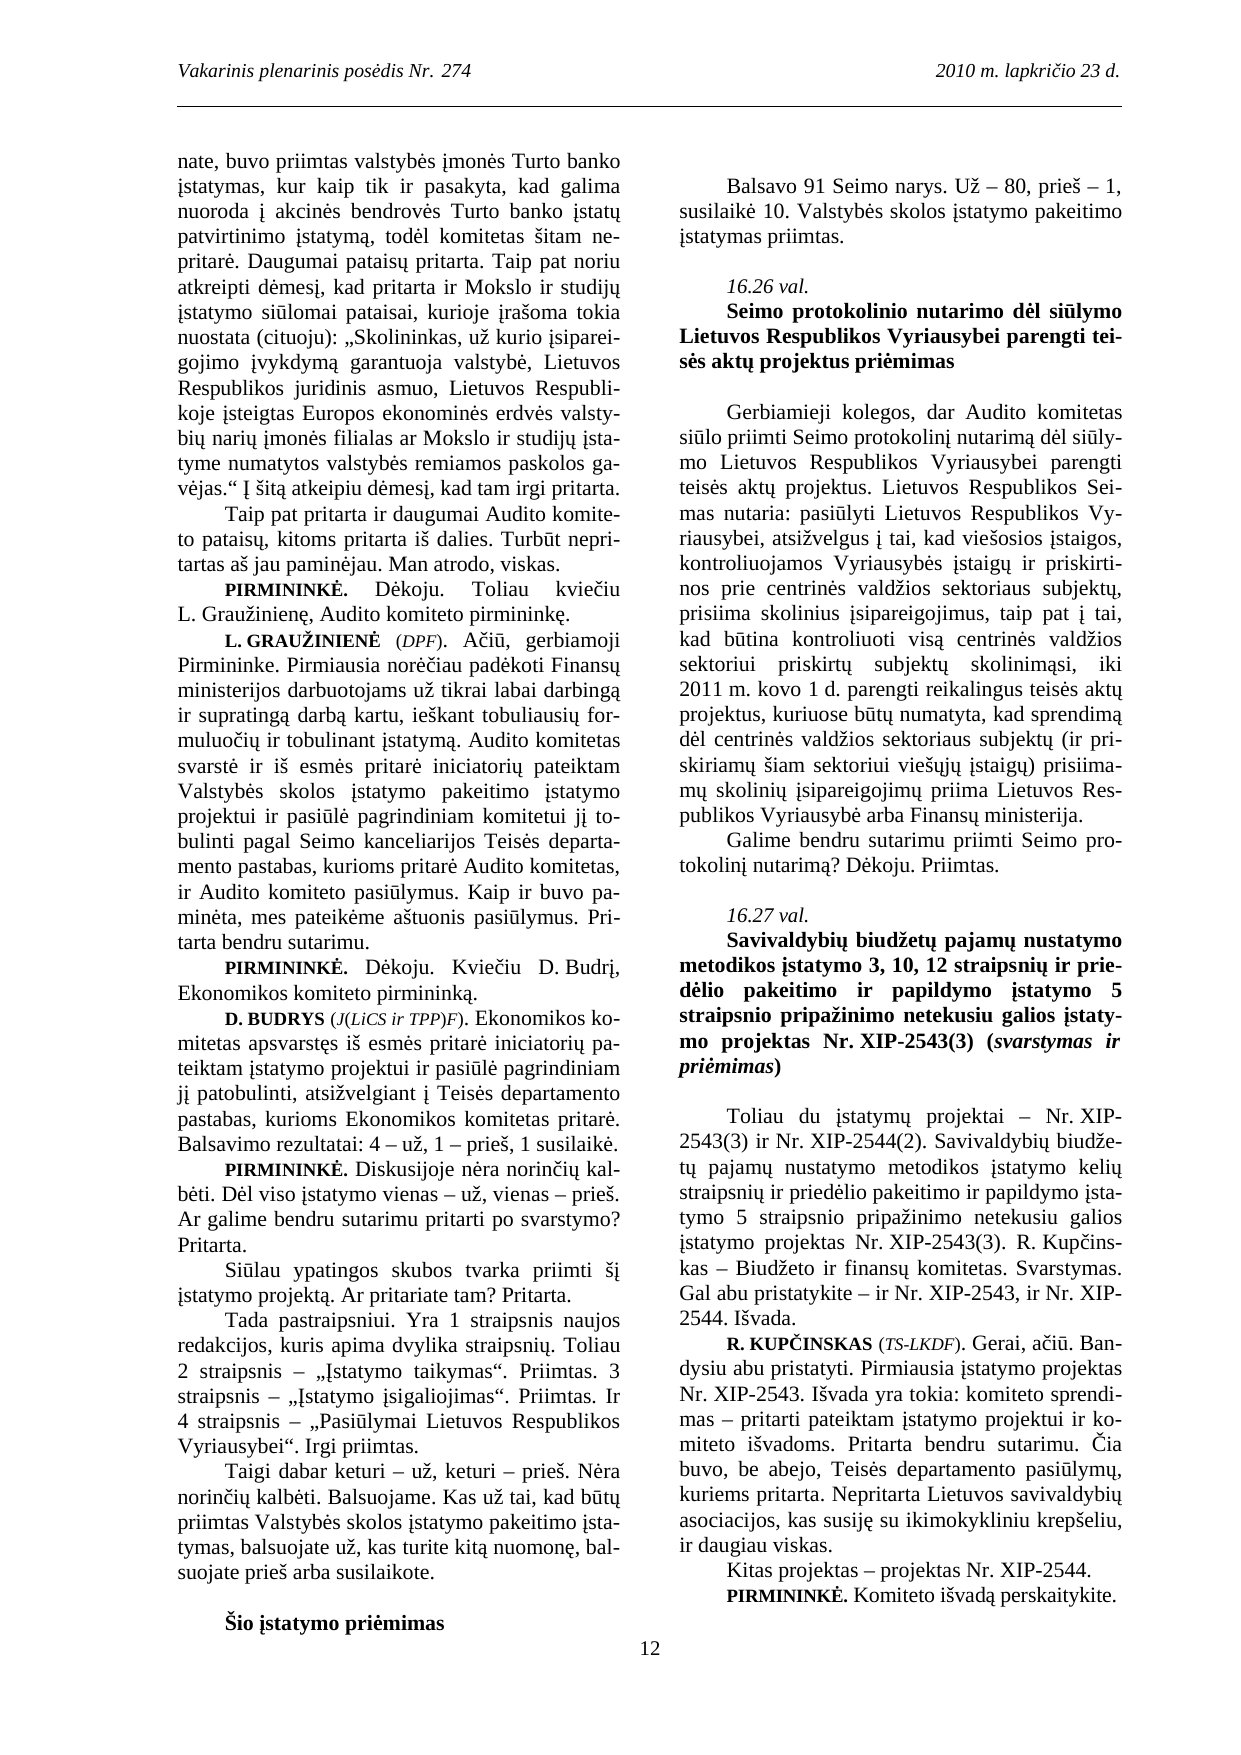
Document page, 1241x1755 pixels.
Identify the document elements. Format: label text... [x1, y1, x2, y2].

text PIRMININKĖ. Dis­ku­si­jo­je nė­ra no­rin­čių kal­bė­ti. Dėl vi­so įsta­ty­mo vie­nas – už, vie­nas – prieš. Ar ga­li­me ben­dru su­ta­ri­mu pri­tar­ti po svars­ty­mo? Pri­tar­ta. [177, 1156, 620, 1257]
text L. GRAUŽINIENĖ (DPF). Ačiū, ger­bia­mo­ji Pir­mi­nin­ke. Pir­miau­sia no­rė­čiau pa­dė­ko­ti Fi­nan­sų mi­nis­te­ri­jos dar­buo­to­jams už tik­rai la­bai dar­bin­gą ir su­pra­tin­gą dar­bą kar­tu, ieš­kant to­bu­liau­sių for­mu­luo­čių ir to­bu­li­nant įsta­ty­mą. Au­di­to ko­mi­te­tas svars­tė ir iš es­mės pri­ta­rė ini­cia­to­rių pa­teik­tam Vals­ty­bės sko­los įsta­ty­mo pa­kei­ti­mo įsta­ty­mo pro­jek­tui ir pa­siū­lė pa­grin­di­niam ko­mi­te­tui jį to­bu­lin­ti pa­gal Sei­mo kan­ce­lia­ri­jos Tei­sės de­par­ta­men­to pa­sta­bas, ku­rioms pri­ta­rė Au­di­to ko­mi­te­tas, ir Au­di­to ko­mi­te­to pa­siū­ly­mus. Kaip ir bu­vo pa­mi­nė­ta, mes pa­tei­kė­me aš­tuo­nis pa­siū­ly­mus. Pri­tar­ta ben­dru su­ta­ri­mu. [177, 627, 620, 954]
text Ki­tas pro­jek­tas – pro­jek­tas Nr. XIP-2544. [679, 1557, 1122, 1582]
text Bal­sa­vo 91 Sei­mo na­rys. Už – 80, prieš – 1, su­si­lai­kė 10. Vals­ty­bės sko­los įsta­ty­mo pa­kei­ti­mo įsta­ty­mas pri­im­tas. [679, 173, 1122, 248]
text PIRMININKĖ. Dė­ko­ju. Kvie­čiu D. Bud­rį, Eko­no­mi­kos ko­mi­te­to pir­mi­nin­ką. [177, 954, 620, 1005]
text Šio įsta­ty­mo pri­ėmi­mas [177, 1610, 620, 1635]
text PIRMININKĖ. Dė­ko­ju. To­liau kvie­čiu L. Grau­ži­nie­nę, Au­di­to ko­mi­te­to pir­mi­nin­kę. [177, 576, 620, 627]
text To­liau du įsta­ty­mų pro­jek­tai – Nr. XIP-2543(3) ir Nr. XIP-2544(2). Sa­vi­val­dy­bių biu­dže­tų pa­ja­mų nu­sta­ty­mo me­to­di­kos įsta­ty­mo ke­lių straips­nių ir prie­dė­lio pa­kei­ti­mo ir pa­pil­dy­mo įsta­ty­mo 5 straips­nio pri­pa­ži­ni­mo ne­te­ku­siu ga­lios įsta­ty­mo pro­jek­tas Nr. XIP-2543(3). R. Kup­čins­kas – Biu­dže­to ir fi­nan­sų ko­mi­te­tas. Svars­ty­mas. Gal abu pri­sta­ty­ki­te – ir Nr. XIP-2543, ir Nr. XIP-2544. Iš­va­da. [679, 1103, 1122, 1330]
text Siū­lau ypa­tin­gos sku­bos tvar­ka pri­im­ti šį įsta­ty­mo pro­jek­tą. Ar pri­ta­ria­te tam? Pri­tar­ta. [177, 1257, 620, 1307]
text R. KUPČINSKAS (TS-LKDF). Ge­rai, ačiū. Ban­dy­siu abu pri­sta­ty­ti. Pir­miau­sia įsta­ty­mo pro­jek­tas Nr. XIP-2543. Iš­va­da yra to­kia: ko­mi­te­to spren­di­mas – pri­tar­ti pa­teik­tam įsta­ty­mo pro­jek­tui ir ko­mi­te­to iš­va­doms. Pri­tar­ta ben­dru su­ta­ri­mu. Čia bu­vo, be abe­jo, Tei­sės de­par­ta­men­to pa­siū­ly­mų, ku­riems pri­tar­ta. Ne­pri­tar­ta Lie­tu­vos sa­vi­val­dy­bių aso­cia­ci­jos, kas su­si­ję su iki­mo­kyk­li­niu krep­še­liu, ir dau­giau vis­kas. [679, 1330, 1122, 1557]
text Ger­bia­mie­ji ko­le­gos, dar Au­di­to ko­mi­te­tas siū­lo pri­im­ti Sei­mo pro­to­ko­li­nį nu­ta­ri­mą dėl siū­ly­mo Lie­tu­vos Res­pub­li­kos Vy­riau­sy­bei pa­reng­ti tei­sės ak­tų pro­jek­tus. Lie­tu­vos Res­pub­li­kos Sei­mas nu­ta­ria: pa­siū­ly­ti Lie­tu­vos Res­pub­li­kos Vy­riau­sy­bei, at­si­žvel­gus į tai, kad vie­šo­sios įstai­gos, kon­tro­liuo­ja­mos Vy­riau­sy­bės įstai­gų ir pri­skir­ti­nos prie cen­tri­nės val­džios sek­to­riaus sub­jek­tų, pri­si­i­ma sko­li­nius įsi­pa­rei­go­ji­mus, taip pat į tai, kad bū­ti­na kon­tro­liuo­ti vi­są cen­tri­nės val­džios sek­to­riui pri­skir­tų sub­jek­tų sko­li­ni­mą­si, iki 2011 m. ko­vo 1 d. pa­reng­ti rei­ka­lin­gus tei­sės ak­tų pro­jek­tus, ku­riuo­se bū­tų nu­ma­ty­ta, kad spren­di­mą dėl cen­tri­nės val­džios sek­to­riaus sub­jek­tų (ir pri­ski­ria­mų šiam sek­to­riui vie­šų­jų įstai­gų) pri­si­i­ma­mų sko­li­nių įsi­pa­rei­go­ji­mų pri­ima Lie­tu­vos Res­pub­li­kos Vy­riau­sy­bė ar­ba Fi­nan­sų mi­nis­te­ri­ja. [679, 399, 1122, 827]
text 16.26 val. [726, 274, 1122, 298]
text Ta­da pa­straips­niui. Yra 1 straips­nis nau­jos re­dak­ci­jos, ku­ris ap­ima dvy­li­ka straips­nių. To­liau 2 straips­nis – „Įsta­ty­mo tai­ky­mas“. Pri­im­tas. 3 straips­nis – „Įsta­ty­mo įsi­ga­lio­ji­mas“. Pri­im­tas. Ir 4 straips­nis – „Pa­siū­ly­mai Lie­tu­vos Res­pub­li­kos Vy­riau­sy­bei“. Ir­gi pri­im­tas. [177, 1307, 620, 1458]
text D. BUDRYS (J(LiCS ir TPP)F). Eko­no­mi­kos ko­mi­te­tas ap­svars­tęs iš es­mės pri­ta­rė ini­cia­to­rių pa­teik­tam įsta­ty­mo pro­jek­tui ir pa­siū­lė pa­grin­di­niam jį pa­to­bu­lin­ti, at­si­žvel­giant į Tei­sės de­par­ta­men­to pa­sta­bas, ku­rioms Eko­no­mi­kos ko­mi­te­tas pri­ta­rė. Bal­sa­vi­mo re­zul­ta­tai: 4 – už, 1 – prieš, 1 su­si­lai­kė. [177, 1005, 620, 1156]
text Sei­mo pro­to­ko­li­nio nu­ta­ri­mo dėl siū­ly­mo Lie­tu­vos Res­pub­li­kos Vy­riau­sy­bei pa­reng­ti tei­sės ak­tų pro­jek­tus pri­ėmi­mas [679, 298, 1122, 373]
text PIRMININKĖ. Ko­mi­te­to iš­va­dą per­skai­ty­ki­te. [679, 1582, 1122, 1607]
text Ga­li­me ben­dru su­ta­ri­mu pri­im­ti Sei­mo pro­to­ko­li­nį nu­ta­ri­mą? Dė­ko­ju. Pri­im­tas. [679, 827, 1122, 878]
text Sa­vi­val­dy­bių biu­dže­tų pa­ja­mų nu­sta­ty­mo me­to­di­kos įsta­ty­mo 3, 10, 12 straips­nių ir prie­dė­lio pa­kei­ti­mo ir pa­pil­dy­mo įsta­ty­mo 5 straips­nio pri­pa­ži­ni­mo ne­te­ku­siu ga­lios įsta­ty­mo pro­jek­tas Nr. XIP-2543(3) (svars­ty­mas ir pri­ėmi­mas) [679, 927, 1122, 1078]
text 16.27 val. [726, 903, 1122, 927]
text na­te, bu­vo pri­im­tas vals­ty­bės įmo­nės Tur­to ban­ko įsta­ty­mas, kur kaip tik ir pa­sa­ky­ta, kad ga­li­ma nuo­ro­da į ak­ci­nės ben­dro­vės Tur­to ban­ko įsta­tų pa­tvir­ti­ni­mo įsta­ty­mą, to­dėl ko­mi­te­tas ši­tam ne­pri­ta­rė. Dau­gu­mai pa­tai­sų pri­tar­ta. Taip pat no­riu at­kreip­ti dė­me­sį, kad pri­tar­ta ir Moks­lo ir stu­di­jų įsta­ty­mo siū­lo­mai pa­tai­sai, ku­rio­je įra­šo­ma to­kia nuo­sta­ta (ci­tuo­ju): „Sko­li­nin­kas, už ku­rio įsi­pa­rei­go­ji­mo įvyk­dy­mą ga­ran­tuo­ja vals­ty­bė, Lie­tu­vos Res­pub­li­kos ju­ri­di­nis as­muo, Lie­tu­vos Res­pub­li­ko­je įsteig­tas Eu­ro­pos eko­no­mi­nės erd­vės vals­ty­bių na­rių įmo­nės fi­lia­las ar Moks­lo ir stu­di­jų įsta­ty­me nu­ma­ty­tos vals­ty­bės re­mia­mos pa­sko­los ga­vė­jas.“ Į ši­tą at­keipiu dė­me­sį, kad tam ir­gi pri­tar­ta. [177, 148, 620, 501]
text Tai­gi da­bar ke­tu­ri – už, ke­tu­ri – prieš. Nė­ra no­rin­čių kal­bė­ti. Bal­suo­ja­me. Kas už tai, kad bū­tų pri­im­tas Vals­ty­bės sko­los įsta­ty­mo pa­kei­ti­mo įsta­ty­mas, bal­suo­ja­te už, kas tu­ri­te ki­tą nuo­mo­nę, bal­suo­ja­te prieš ar­ba su­si­lai­ko­te. [177, 1458, 620, 1584]
text Taip pat pri­tar­ta ir dau­gu­mai Au­di­to ko­mi­te­to pa­tai­sų, ki­toms pri­tar­ta iš da­lies. Tur­būt ne­pri­tar­tas aš jau pa­mi­nė­jau. Man at­ro­do, vis­kas. [177, 501, 620, 576]
